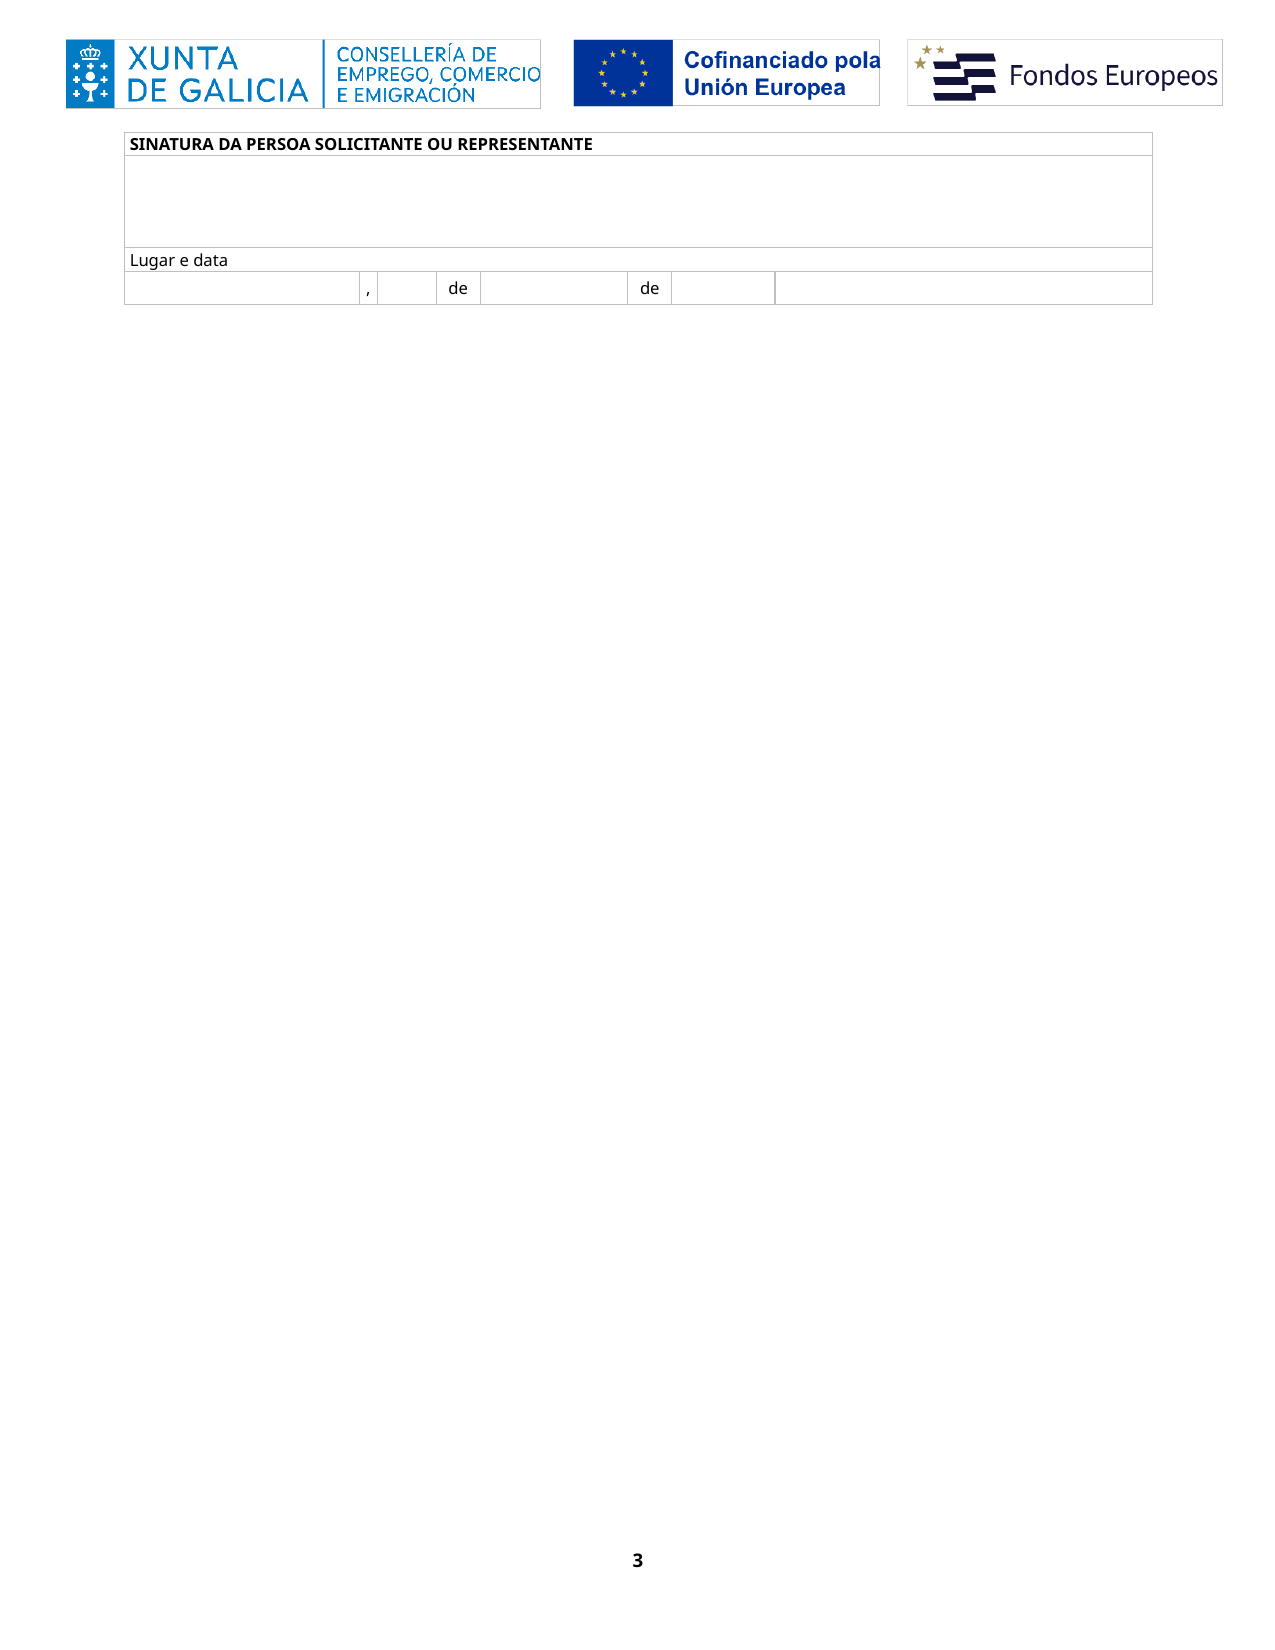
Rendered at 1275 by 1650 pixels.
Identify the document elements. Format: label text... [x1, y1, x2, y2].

table_cell Lugar e data [125, 248, 1152, 271]
table_cell de [628, 272, 671, 303]
table_cell de [437, 272, 480, 303]
table_header SINATURA DA PERSOA SOLICITANTE OU REPRESENTANTE [125, 133, 1152, 155]
table_cell [776, 272, 1152, 303]
table_cell , [360, 272, 377, 303]
table_cell [672, 272, 774, 303]
table_cell [378, 272, 436, 303]
table_cell [125, 156, 1152, 247]
table_cell [125, 272, 359, 303]
table_cell [481, 272, 627, 303]
picture [45, 22, 121, 81]
